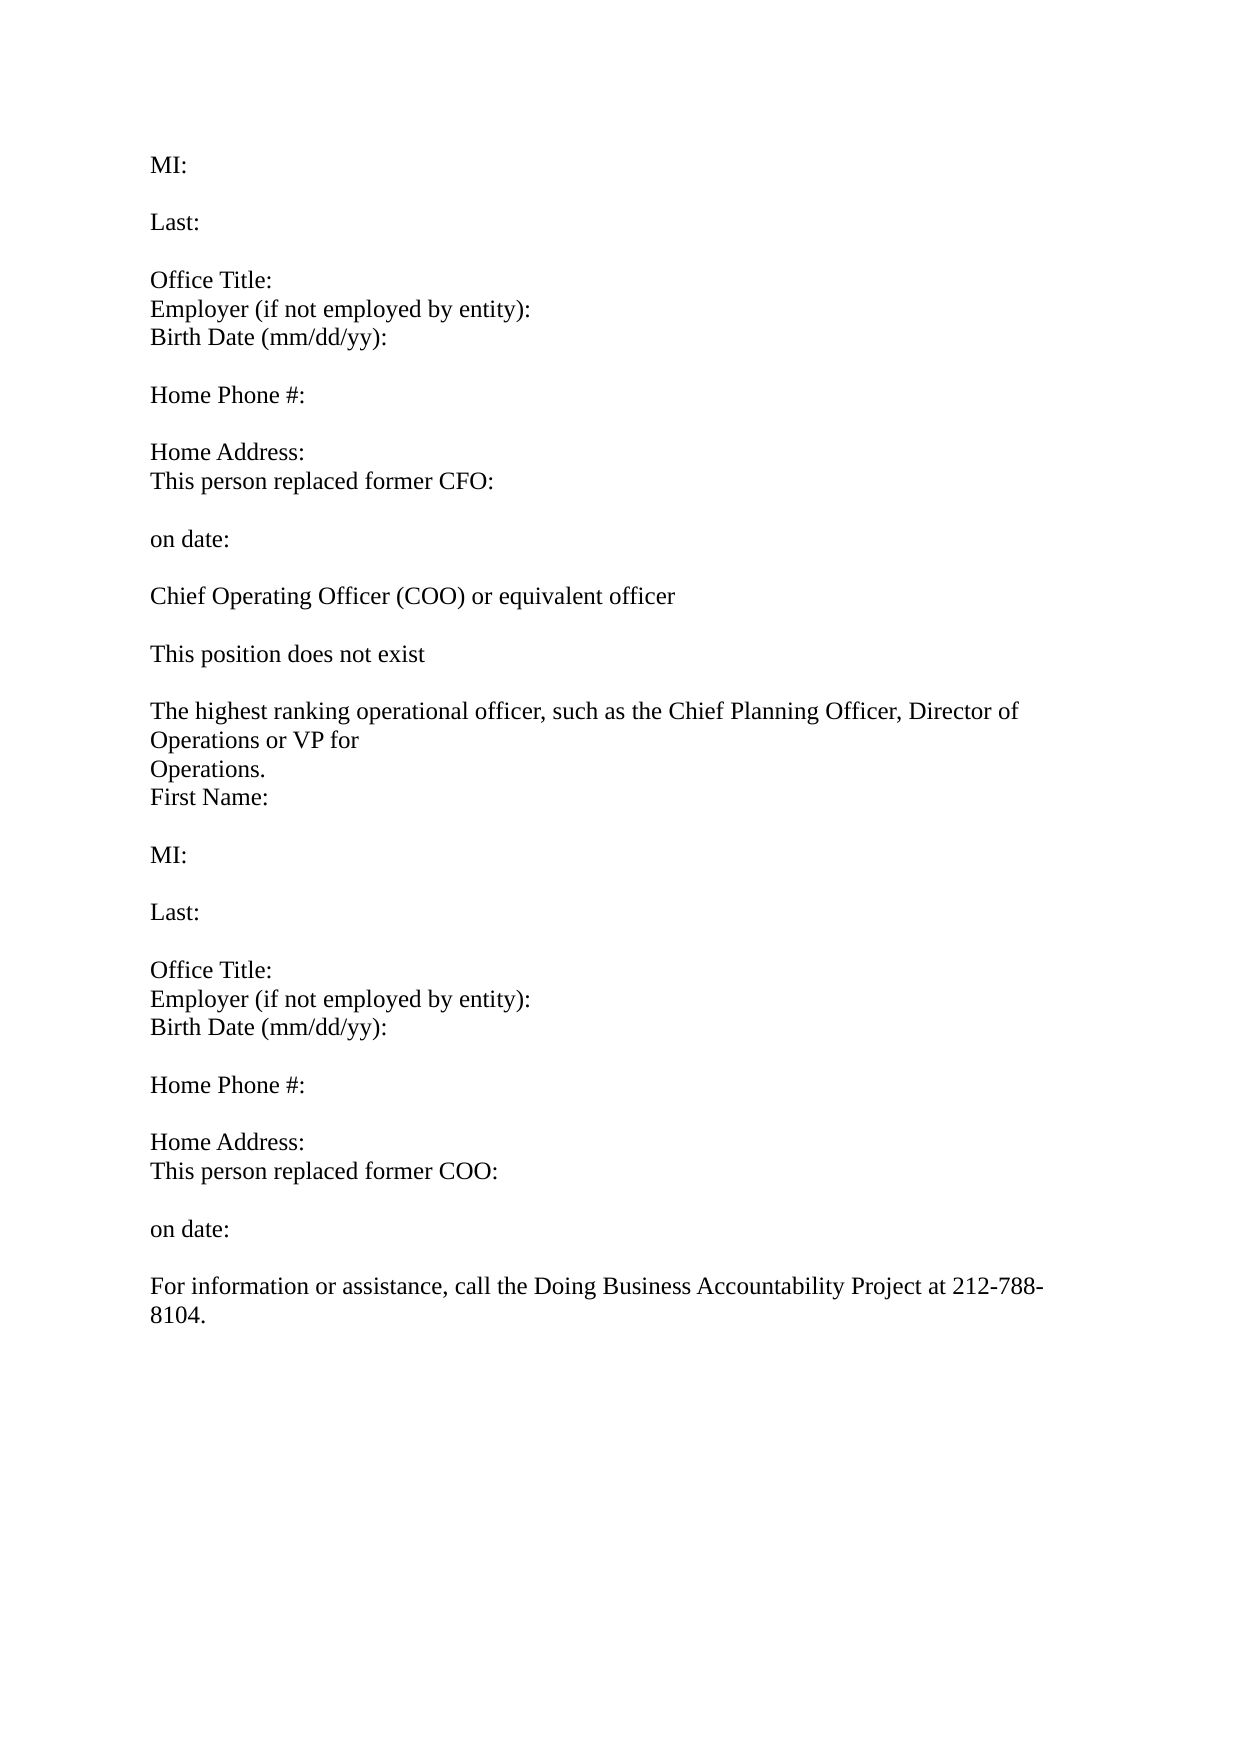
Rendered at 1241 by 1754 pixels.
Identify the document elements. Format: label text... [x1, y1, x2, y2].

text Birth Date (mm/dd/yy): [150, 322, 1090, 351]
text First Name: [150, 782, 1090, 811]
text For information or assistance, call the Doing Business Accountability Project at 212-788-8104. [150, 1271, 1090, 1329]
text Operations. [150, 754, 1090, 782]
text Home Phone #: [150, 380, 1090, 409]
text The highest ranking operational officer, such as the Chief Planning Officer, Director of Operations or VP for [150, 696, 1090, 754]
text Home Address: [150, 437, 1090, 466]
text Home Phone #: [150, 1070, 1090, 1099]
text Home Address: [150, 1127, 1090, 1156]
text on date: [150, 524, 1090, 552]
text Chief Operating Officer (COO) or equivalent officer [150, 581, 1090, 610]
text on date: [150, 1214, 1090, 1242]
text This person replaced former CFO: [150, 466, 1090, 495]
text Last: [150, 207, 1090, 236]
text Employer (if not employed by entity): [150, 294, 1090, 322]
text MI: [150, 840, 1090, 869]
text Office Title: [150, 955, 1090, 984]
text Last: [150, 897, 1090, 926]
text MI: [150, 150, 1090, 179]
text Office Title: [150, 265, 1090, 294]
text Employer (if not employed by entity): [150, 984, 1090, 1012]
text Birth Date (mm/dd/yy): [150, 1012, 1090, 1041]
text This person replaced former COO: [150, 1156, 1090, 1185]
text This position does not exist [150, 639, 1090, 667]
